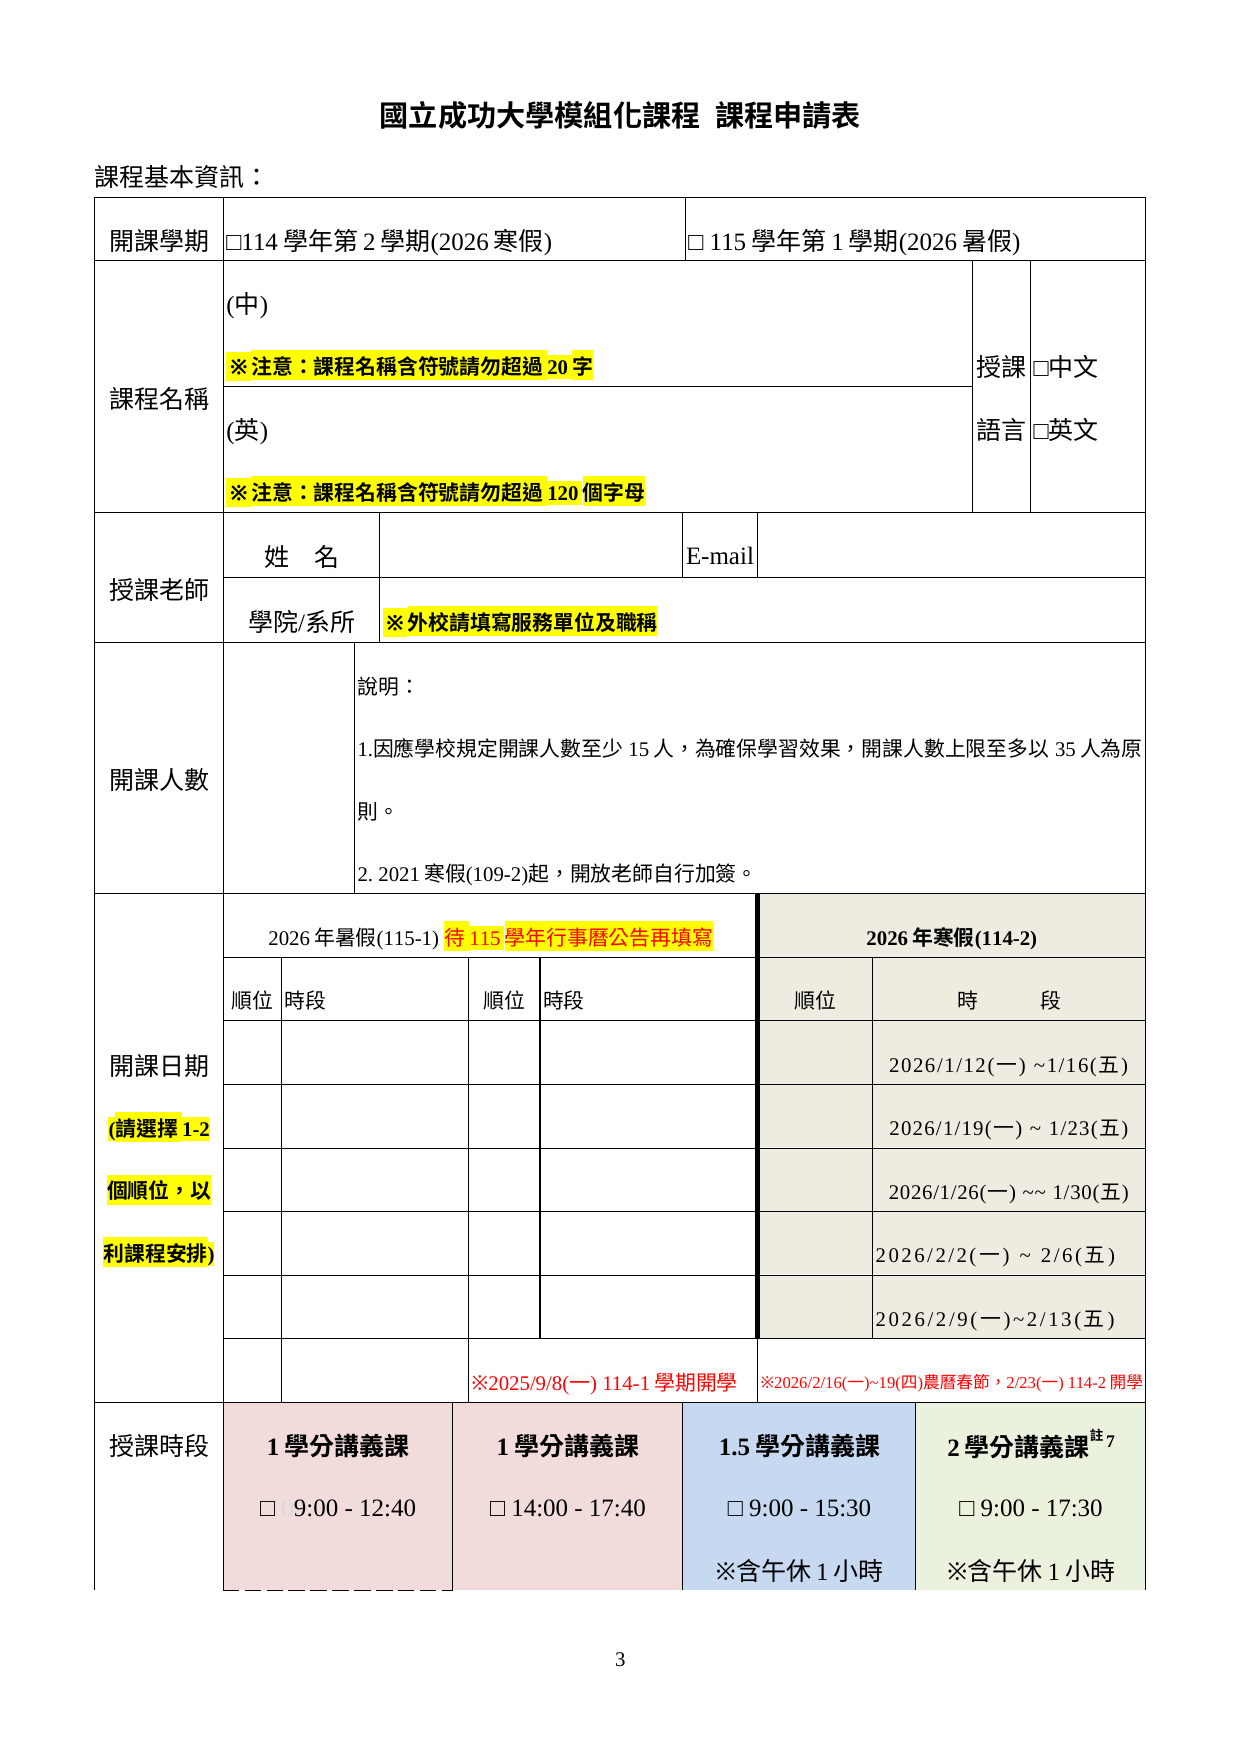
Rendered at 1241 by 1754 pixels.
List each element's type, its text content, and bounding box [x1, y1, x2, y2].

table_cell [282, 1212, 468, 1274]
table_cell [760, 1212, 872, 1274]
table_cell 順位 [760, 958, 872, 1020]
table_cell ※2025/9/8(一) 114-1學期開學 [469, 1339, 757, 1402]
table_cell 開課人數 [95, 643, 223, 893]
table_cell [224, 1276, 281, 1338]
table_cell [541, 1212, 755, 1274]
table_header 開課學期 [95, 198, 223, 260]
table_cell [224, 1212, 281, 1274]
table_cell (中) ※注意：課程名稱含符號請勿超過20字 [224, 261, 972, 386]
table_cell [224, 1149, 281, 1211]
table_cell 授課老師 [95, 513, 223, 642]
table_cell 授課時段 [95, 1403, 223, 1590]
table_cell [469, 1212, 539, 1274]
table_cell [469, 1276, 539, 1338]
table_cell [224, 1339, 281, 1402]
table_cell 2026年寒假(114-2) [760, 894, 1145, 957]
table_cell [282, 1276, 468, 1338]
table_cell [224, 1085, 281, 1147]
table_header □114學年第2學期(2026寒假) [224, 198, 685, 260]
table_cell 時段 [282, 958, 468, 1020]
table_cell [541, 1021, 755, 1084]
table_cell [758, 513, 1145, 577]
table_cell 時 段 [873, 958, 1145, 1020]
table_cell 2026/1/12(一) ~1/16(五) [873, 1021, 1145, 1084]
text 課程基本資訊： [94, 134, 1146, 197]
table_cell 2026/2/9(一)~2/13(五) [873, 1276, 1145, 1338]
table_cell 2026年暑假(115-1) 待115學年行事曆公告再填寫 [224, 894, 755, 957]
table_cell [380, 513, 682, 577]
text 國立成功大學模組化課程 課程申請表 [94, 72, 1146, 134]
table_cell ※外校請填寫服務單位及職稱 [380, 578, 1145, 642]
table_cell [541, 1276, 755, 1338]
table_cell E-mail [683, 513, 757, 577]
table_cell 開課日期 (請選擇1-2個順位，以利課程安排) [95, 894, 223, 1402]
table_cell [282, 1085, 468, 1147]
table_cell [541, 1149, 755, 1211]
table_cell 姓名 [224, 513, 379, 577]
table_cell □中文 □英文 [1031, 261, 1145, 512]
table_cell (英) ※注意：課程名稱含符號請勿超過120個字母 [224, 387, 972, 512]
table_cell [760, 1149, 872, 1211]
table_cell [224, 643, 354, 893]
table_cell 授課語言 [973, 261, 1030, 512]
table_cell [282, 1339, 468, 1402]
table_cell 說明： 1.因應學校規定開課人數至少15人，為確保學習效果，開課人數上限至多以35人為原則。 2. 2021寒假(109-2)起，開放老師自行加簽。 [355, 643, 1145, 893]
table_cell 2026/2/2(一) ~ 2/6(五) [873, 1212, 1145, 1274]
table_cell [469, 1149, 539, 1211]
table_cell 學院/系所 [224, 578, 379, 642]
table_cell 課程名稱 [95, 261, 223, 512]
table_cell [282, 1149, 468, 1211]
table_cell [224, 1021, 281, 1084]
table_cell 1學分講義課 □ 14:00 - 17:40 [453, 1403, 682, 1590]
table_cell [282, 1021, 468, 1084]
table_cell 2學分講義課註7 □ 9:00 - 17:30 ※含午休1小時 [916, 1403, 1145, 1590]
table_cell [760, 1276, 872, 1338]
table_cell 1學分講義課 □ 09:00 - 12:40 [224, 1403, 452, 1590]
table_cell 2026/1/26(一) ~~ 1/30(五) [873, 1149, 1145, 1211]
table_cell 2026/1/19(一) ~ 1/23(五) [873, 1085, 1145, 1147]
table_cell [469, 1021, 539, 1084]
table_cell [760, 1021, 872, 1084]
table_header □ 115學年第1學期(2026暑假) [686, 198, 1145, 260]
table_cell 1.5學分講義課 □ 9:00 - 15:30 ※含午休1小時 [683, 1403, 915, 1590]
table_cell 順位 [224, 958, 281, 1020]
table_cell [469, 1085, 539, 1147]
table_cell 順位 [469, 958, 539, 1020]
table_cell 時段 [541, 958, 755, 1020]
table_cell [541, 1085, 755, 1147]
table_cell ※2026/2/16(一)~19(四)農曆春節，2/23(一) 114-2開學 [758, 1339, 1145, 1402]
table_cell [760, 1085, 872, 1147]
